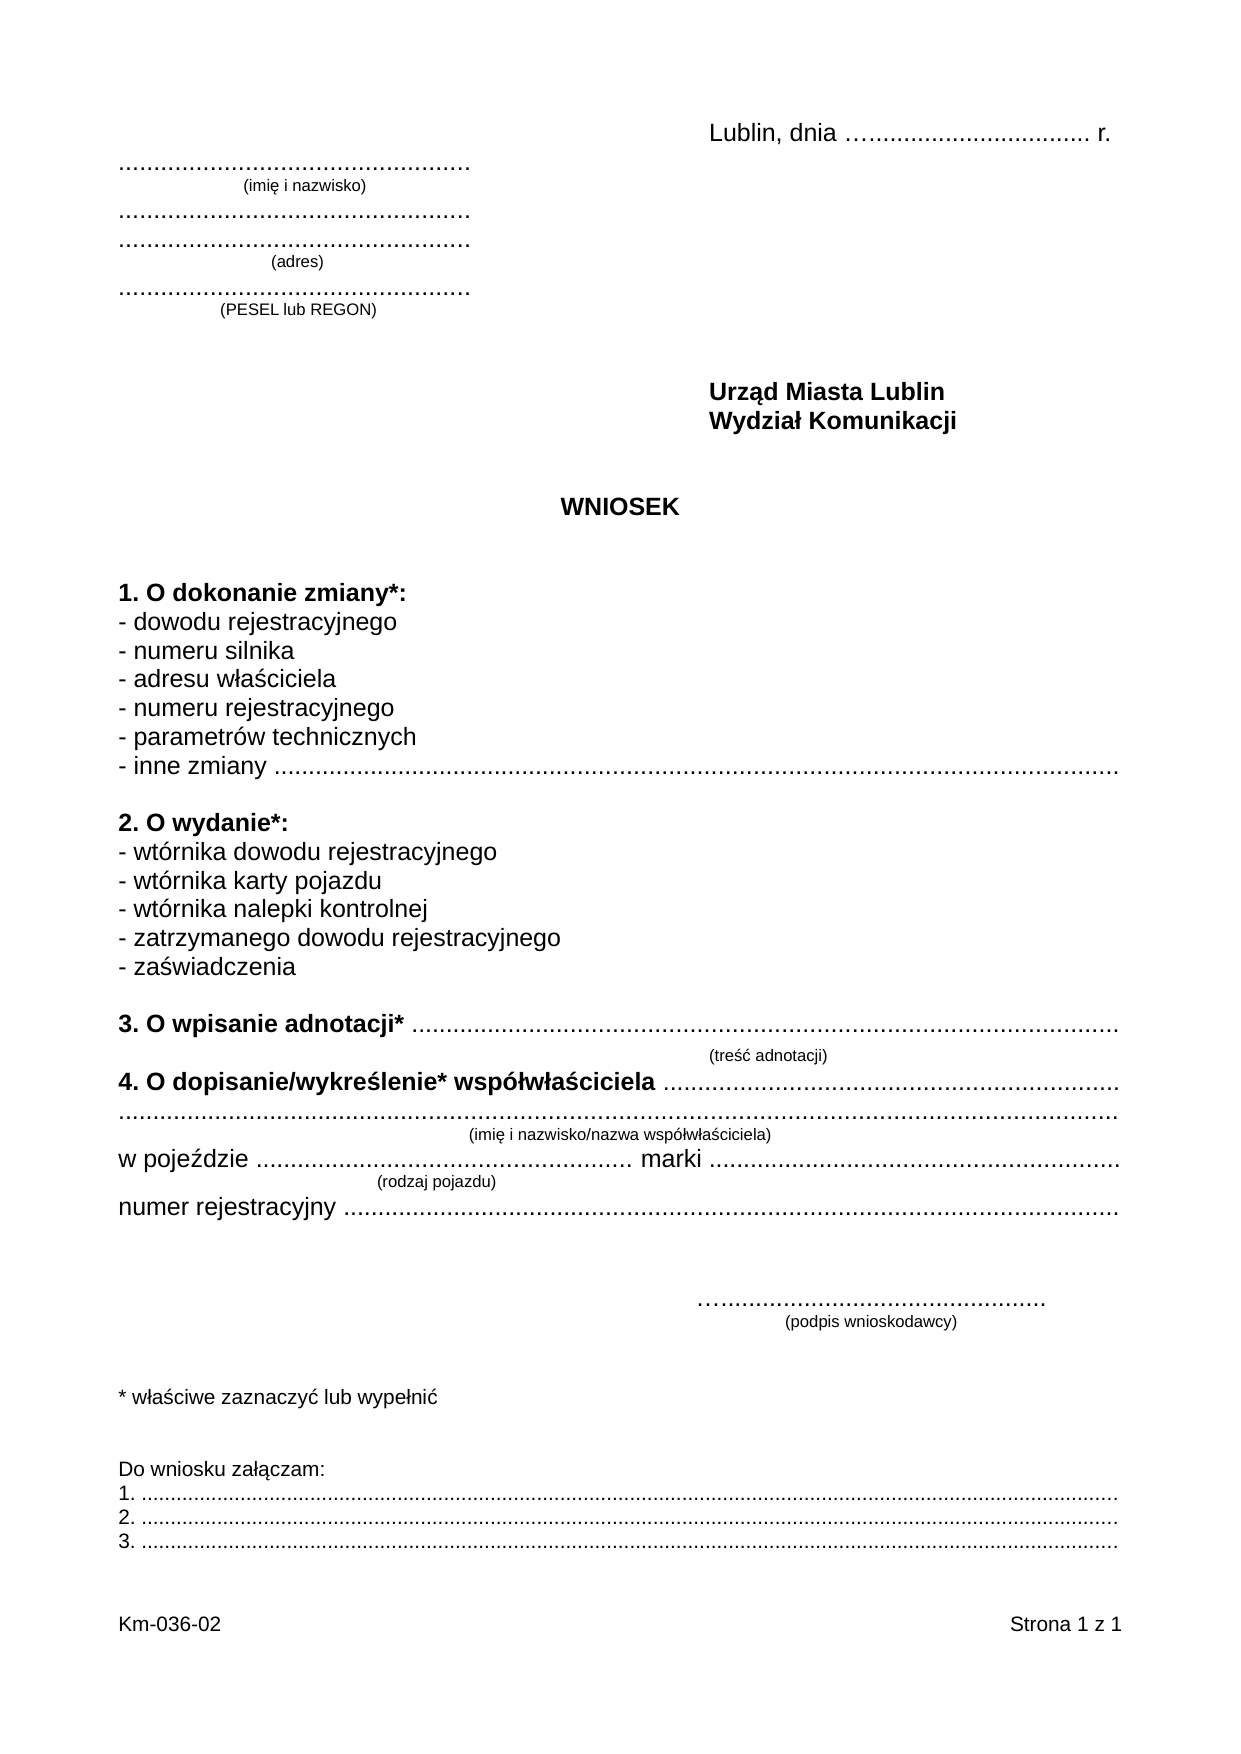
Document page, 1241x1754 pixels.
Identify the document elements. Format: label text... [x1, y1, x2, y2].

text WNIOSEK [118, 492, 1122, 521]
text - adresu właściciela [118, 664, 1122, 693]
text - numeru rejestracyjnego [118, 693, 1122, 722]
table_header …............................................... (podpis wnioskodawcy) [620, 1278, 1122, 1337]
text numer rejestracyjny [118, 1191, 1122, 1220]
text (imię i nazwisko) [118, 176, 1122, 195]
text 1. O dokonanie zmiany*: [118, 578, 1122, 607]
text (adres) [118, 252, 1122, 271]
text Lublin, dnia …................................ r. [118, 118, 1122, 147]
text - wtórnika karty pojazdu [118, 866, 1122, 894]
text - dowodu rejestracyjnego [118, 607, 1122, 636]
text w pojeździe marki [118, 1143, 1122, 1172]
text - inne zmiany [118, 751, 1122, 779]
text - zaświadczenia [118, 952, 1122, 981]
text (PESEL lub REGON) [118, 300, 1122, 319]
text (imię i nazwisko/nazwa współwłaściciela) [118, 1124, 1122, 1143]
text 4. O dopisanie/wykreślenie* współwłaściciela [118, 1067, 1122, 1096]
text Urząd Miasta Lublin [118, 377, 1122, 406]
text - zatrzymanego dowodu rejestracyjnego [118, 923, 1122, 952]
text - numeru silnika [118, 636, 1122, 664]
table_header [118, 1278, 620, 1337]
text * właściwe zaznaczyć lub wypełnić [118, 1385, 1122, 1409]
text 1. [118, 1481, 1122, 1505]
text 3. O wpisanie adnotacji* [118, 1009, 1122, 1038]
text Wydział Komunikacji [118, 406, 1122, 434]
text (treść adnotacji) [118, 1038, 1122, 1067]
text 2. O wydanie*: [118, 808, 1122, 837]
text - wtórnika nalepki kontrolnej [118, 894, 1122, 923]
text (rodzaj pojazdu) [118, 1172, 1122, 1191]
text - wtórnika dowodu rejestracyjnego [118, 837, 1122, 866]
text 2. [118, 1505, 1122, 1529]
text 3. [118, 1529, 1122, 1553]
text Do wniosku załączam: [118, 1457, 1122, 1481]
text - parametrów technicznych [118, 722, 1122, 751]
